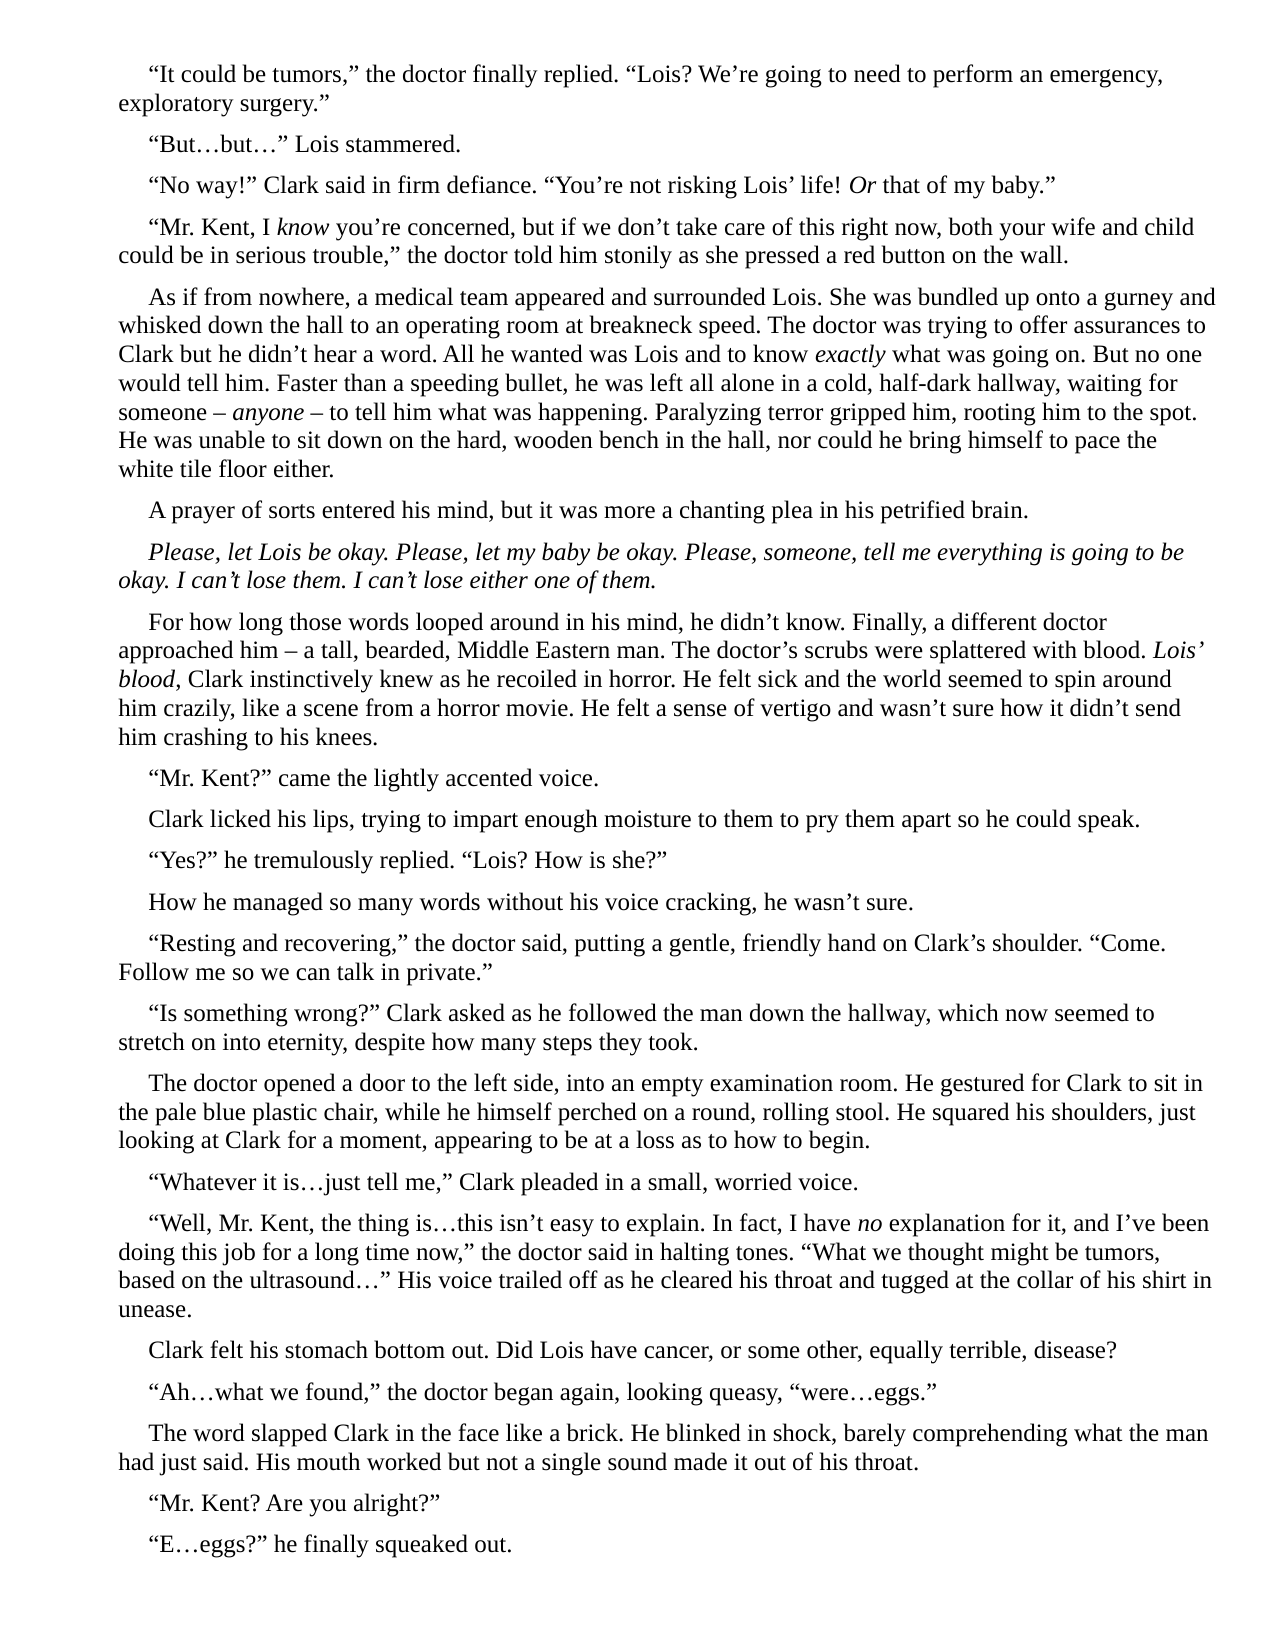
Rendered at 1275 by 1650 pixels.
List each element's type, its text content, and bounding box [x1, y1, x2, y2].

text “No way!” Clark said in firm defiance. “You’re not risking Lois’ life! Or that of my baby.” [118, 170, 1216, 199]
text “E…eggs?” he finally squeaked out. [118, 1529, 1216, 1558]
text “Resting and recovering,” the doctor said, putting a gentle, friendly hand on Clark’s shoulder. “Come. Follow me so we can talk in private.” [118, 928, 1216, 985]
text “But…but…” Lois stammered. [118, 129, 1216, 158]
text The doctor opened a door to the left side, into an empty examination room. He gestured for Clark to sit in the pale blue plastic chair, while he himself perched on a round, rolling stool. He squared his shoulders, just looking at Clark for a moment, appearing to be at a loss as to how to begin. [118, 1068, 1216, 1154]
text “It could be tumors,” the doctor finally replied. “Lois? We’re going to need to perform an emergency, exploratory surgery.” [118, 59, 1216, 117]
text “Mr. Kent? Are you alright?” [118, 1488, 1216, 1517]
text “Mr. Kent, I know you’re concerned, but if we don’t take care of this right now, both your wife and child could be in serious trouble,” the doctor told him stonily as she pressed a red button on the wall. [118, 212, 1216, 269]
text For how long those words looped around in his mind, he didn’t know. Finally, a different doctor approached him – a tall, bearded, Middle Eastern man. The doctor’s scrubs were splattered with blood. Lois’ blood, Clark instinctively knew as he recoiled in horror. He felt sick and the world seemed to spin around him crazily, like a scene from a horror movie. He felt a sense of vertigo and wasn’t sure how it didn’t send him crashing to his knees. [118, 607, 1216, 750]
text “Well, Mr. Kent, the thing is…this isn’t easy to explain. In fact, I have no explanation for it, and I’ve been doing this job for a long time now,” the doctor said in halting tones. “What we thought might be tumors, based on the ultrasound…” His voice trailed off as he cleared his throat and tugged at the collar of his shirt in unease. [118, 1208, 1216, 1323]
text “Yes?” he tremulously replied. “Lois? How is she?” [118, 845, 1216, 874]
text The word slapped Clark in the face like a brick. He blinked in shock, barely comprehending what the man had just said. His mouth worked but not a single sound made it out of his throat. [118, 1418, 1216, 1475]
text “Whatever it is…just tell me,” Clark pleaded in a small, worried voice. [118, 1167, 1216, 1195]
text Please, let Lois be okay. Please, let my baby be okay. Please, someone, tell me everything is going to be okay. I can’t lose them. I can’t lose either one of them. [118, 537, 1216, 594]
text As if from nowhere, a medical team appeared and surrounded Lois. She was bundled up onto a gurney and whisked down the hall to an operating room at breakneck speed. The doctor was trying to offer assurances to Clark but he didn’t hear a word. All he wanted was Lois and to know exactly what was going on. But no one would tell him. Faster than a speeding bullet, he was left all alone in a cold, half-dark hallway, waiting for someone – anyone – to tell him what was happening. Paralyzing terror gripped him, rooting him to the spot. He was unable to sit down on the hard, wooden bench in the hall, nor could he bring himself to pace the white tile floor either. [118, 282, 1216, 483]
text “Is something wrong?” Clark asked as he followed the man down the hallway, which now seemed to stretch on into eternity, despite how many steps they took. [118, 998, 1216, 1055]
text A prayer of sorts entered his mind, but it was more a chanting plea in his petrified brain. [118, 495, 1216, 524]
text Clark felt his stomach bottom out. Did Lois have cancer, or some other, equally terrible, disease? [118, 1335, 1216, 1364]
text Clark licked his lips, trying to impart enough moisture to them to pry them apart so he could speak. [118, 804, 1216, 833]
text “Ah…what we found,” the doctor began again, looking queasy, “were…eggs.” [118, 1377, 1216, 1405]
text “Mr. Kent?” came the lightly accented voice. [118, 763, 1216, 792]
text How he managed so many words without his voice cracking, he wasn’t sure. [118, 887, 1216, 915]
